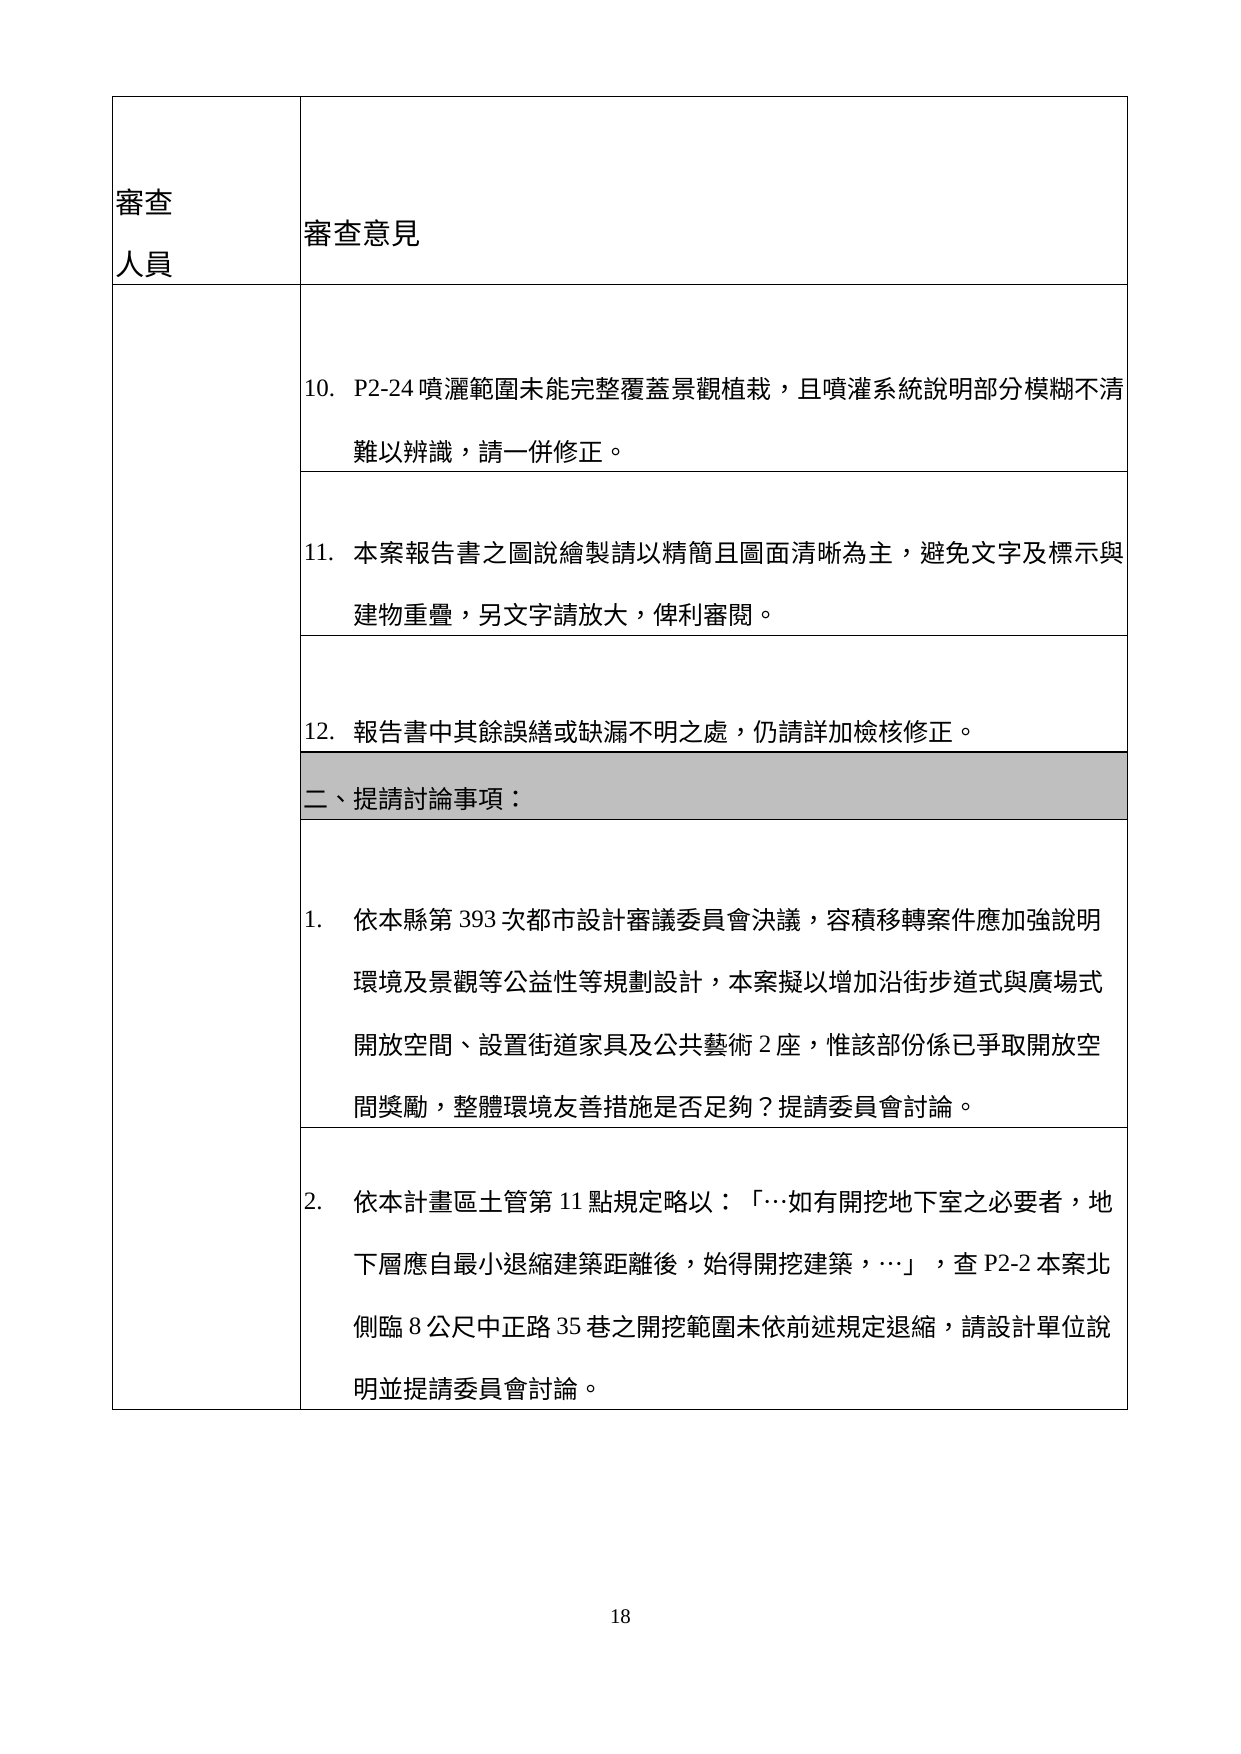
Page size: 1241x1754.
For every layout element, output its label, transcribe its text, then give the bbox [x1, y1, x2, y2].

table_cell 依本計畫區土管第11點規定略以：「…如有開挖地下室之必要者，地下層應自最小退縮建築距離後，始得開挖建築，…」，查P2-2本案北側臨8公尺中正路35巷之開挖範圍未依前述規定退縮，請設計單位說明並提請委員會討論。 [301, 1128, 1127, 1409]
table_cell 依本縣第393次都市設計審議委員會決議，容積移轉案件應加強說明環境及景觀等公益性等規劃設計，本案擬以增加沿街步道式與廣場式開放空間、設置街道家具及公共藝術2座，惟該部份係已爭取開放空間獎勵，整體環境友善措施是否足夠？提請委員會討論。 [301, 820, 1127, 1127]
table_header 審查意見 [301, 97, 1127, 284]
table_header 審查 人員 [113, 97, 300, 284]
table_cell 報告書中其餘誤繕或缺漏不明之處，仍請詳加檢核修正。 [301, 636, 1127, 751]
table_cell 本案報告書之圖說繪製請以精簡且圖面清晰為主，避免文字及標示與建物重疊，另文字請放大，俾利審閱。 [301, 472, 1127, 634]
table_cell 二、提請討論事項： [301, 753, 1127, 819]
table_cell [113, 285, 300, 1409]
table_cell P2-24噴灑範圍未能完整覆蓋景觀植栽，且噴灌系統說明部分模糊不清難以辨識，請一併修正。 [301, 285, 1127, 471]
